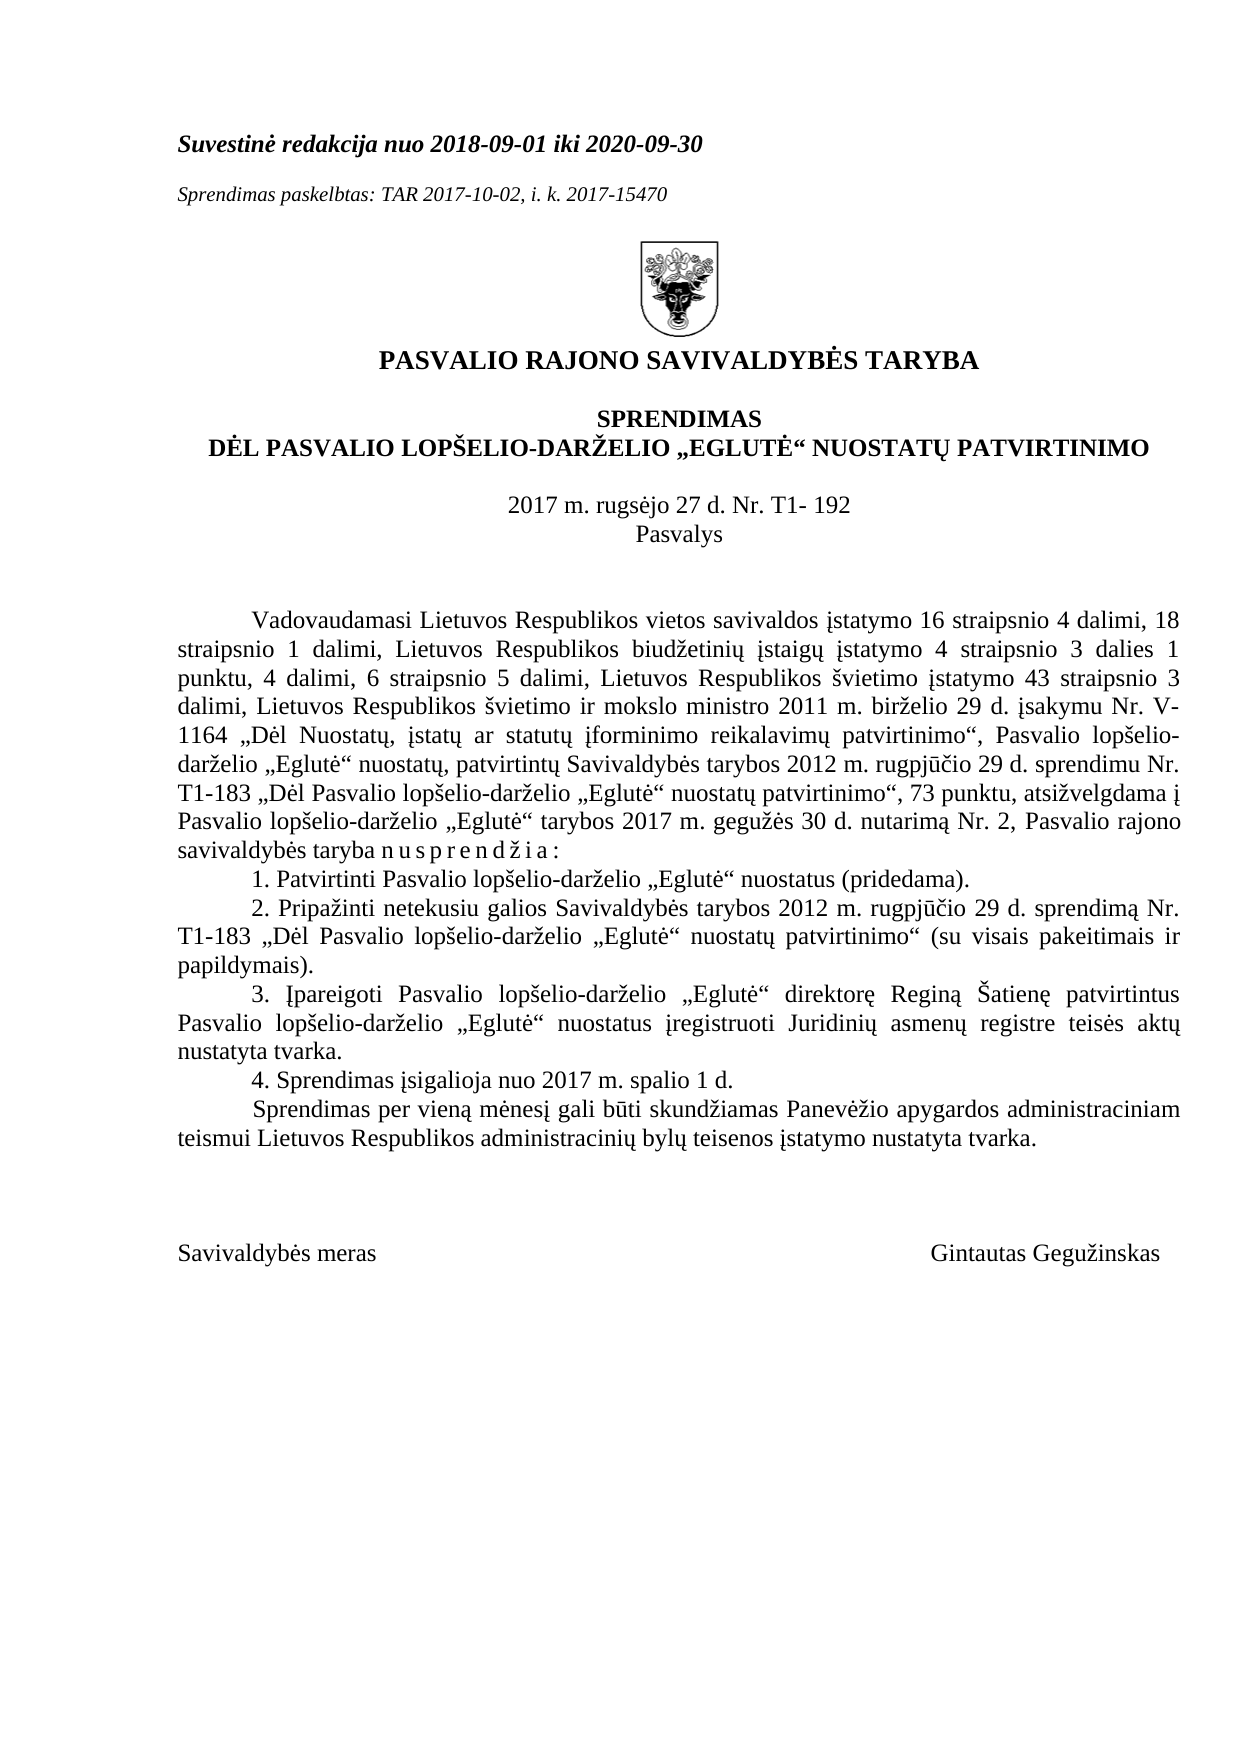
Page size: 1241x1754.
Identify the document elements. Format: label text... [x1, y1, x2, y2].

text 2. Pripažinti netekusiu galios Savivaldybės tarybos 2012 m. rugpjūčio 29 d. sprendimą Nr. T1-183 „Dėl Pasvalio lopšelio-darželio „Eglutė“ nuostatų patvirtinimo“ (su visais pakeitimais ir papildymais). [177, 893, 1181, 979]
text Savivaldybės meras Gintautas Gegužinskas [177, 1238, 1181, 1266]
text Sprendimas paskelbtas: TAR 2017-10-02, i. k. 2017-15470 [177, 182, 1181, 206]
text Pasvalys [177, 519, 1181, 548]
text Suvestinė redakcija nuo 2018-09-01 iki 2020-09-30 [177, 129, 1181, 158]
text Sprendimas per vieną mėnesį gali būti skundžiamas Panevėžio apygardos administraciniam teismui Lietuvos Respublikos administracinių bylų teisenos įstatymo nustatyta tvarka. [177, 1094, 1181, 1151]
text 3. Įpareigoti Pasvalio lopšelio-darželio „Eglutė“ direktorę Reginą Šatienę patvirtintus Pasvalio lopšelio-darželio „Eglutė“ nuostatus įregistruoti Juridinių asmenų registre teisės aktų nustatyta tvarka. [177, 979, 1181, 1065]
text 2017 m. rugsėjo 27 d. Nr. T1- 192 [177, 490, 1181, 519]
text Pasvalio rajono savivaldybės taryba [177, 344, 1181, 375]
text Dėl PASVALIO LOPŠELIO-DARŽELIO „EGLUTĖ“ NUOSTATŲ PATVIRTINIMO [177, 433, 1181, 461]
text Vadovaudamasi Lietuvos Respublikos vietos savivaldos įstatymo 16 straipsnio 4 dalimi, 18 straipsnio 1 dalimi, Lietuvos Respublikos biudžetinių įstaigų įstatymo 4 straipsnio 3 dalies 1 punktu, 4 dalimi, 6 straipsnio 5 dalimi, Lietuvos Respublikos švietimo įstatymo 43 straipsnio 3 dalimi, Lietuvos Respublikos švietimo ir mokslo ministro 2011 m. birželio 29 d. įsakymu Nr. V-1164 „Dėl Nuostatų, įstatų ar statutų įforminimo reikalavimų patvirtinimo“, Pasvalio lopšelio-darželio „Eglutė“ nuostatų, patvirtintų Savivaldybės tarybos 2012 m. rugpjūčio 29 d. sprendimu Nr. T1-183 „Dėl Pasvalio lopšelio-darželio „Eglutė“ nuostatų patvirtinimo“, 73 punktu, atsižvelgdama į Pasvalio lopšelio-darželio „Eglutė“ tarybos 2017 m. gegužės 30 d. nutarimą Nr. 2, Pasvalio rajono savivaldybės taryba nusprendžia: [177, 605, 1181, 864]
text 1. Patvirtinti Pasvalio lopšelio-darželio „Eglutė“ nuostatus (pridedama). [177, 864, 1181, 893]
text 4. Sprendimas įsigalioja nuo 2017 m. spalio 1 d. [177, 1065, 1181, 1094]
text Sprendimas [177, 404, 1181, 433]
